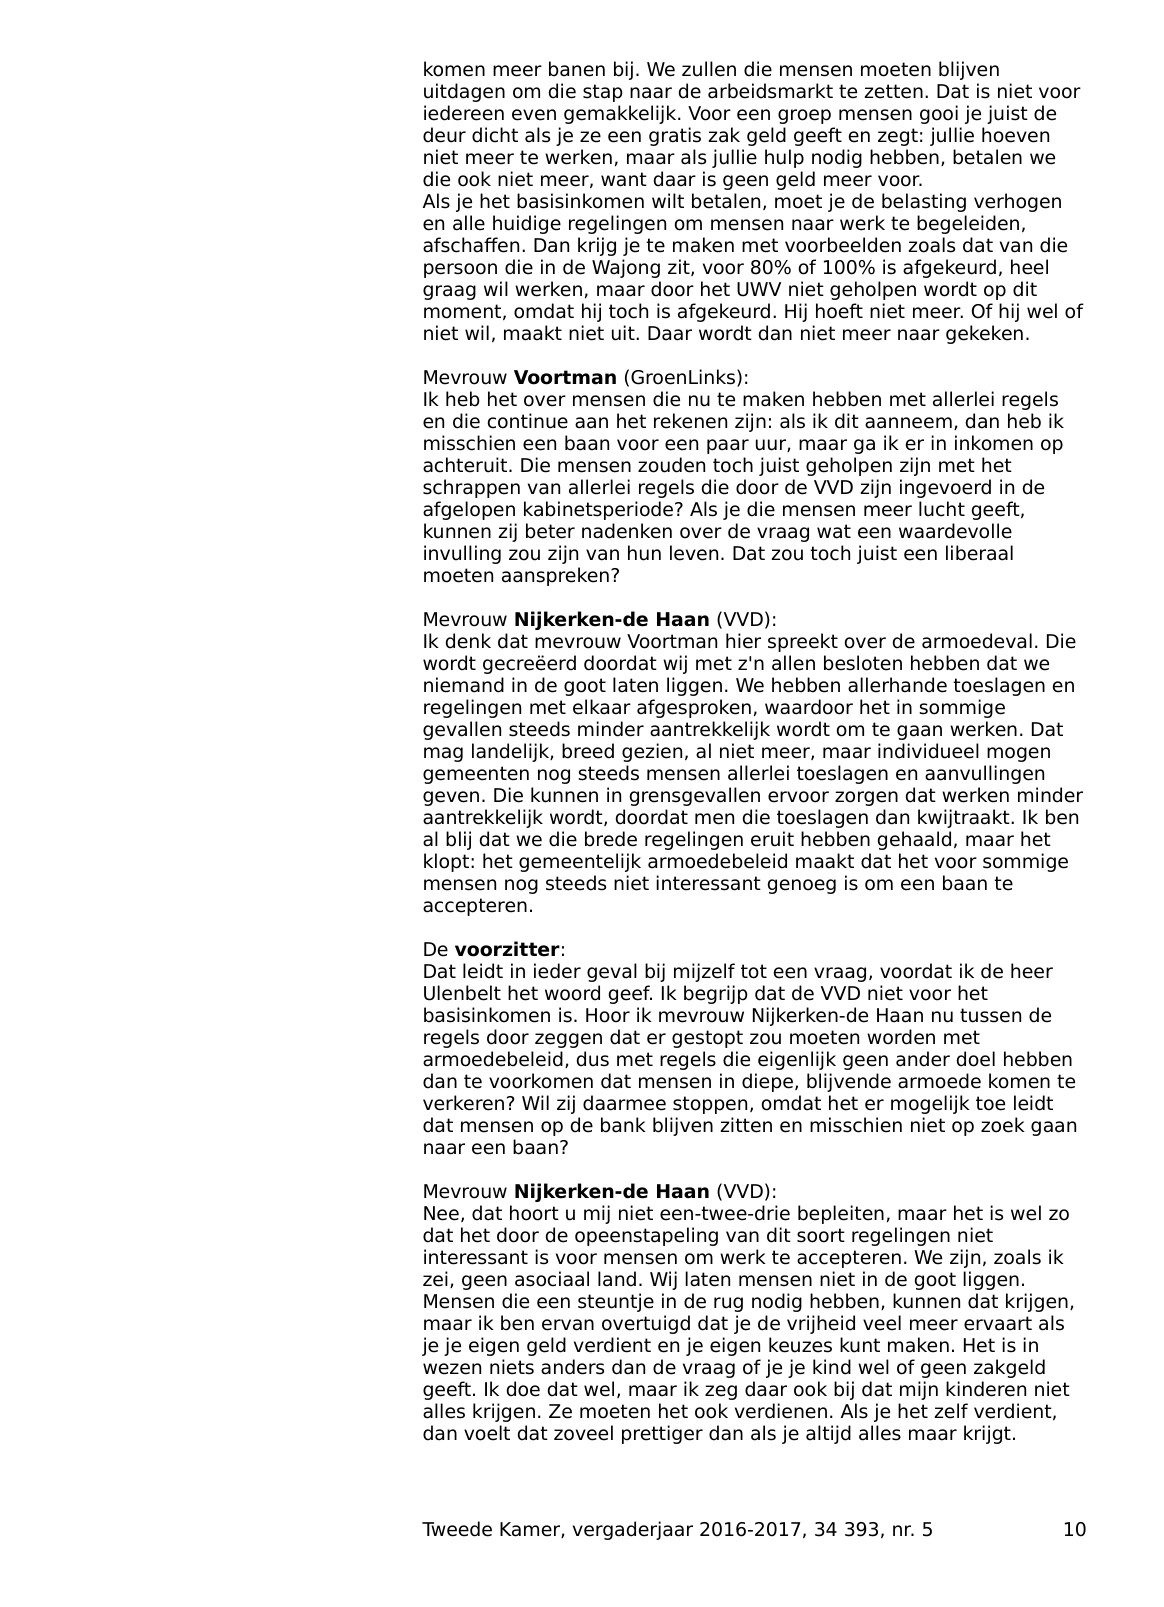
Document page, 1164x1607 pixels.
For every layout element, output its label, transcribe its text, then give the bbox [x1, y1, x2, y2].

text De voorzitter: [422, 939, 1087, 961]
text Nee, dat hoort u mij niet een-twee-drie bepleiten, maar het is wel zo dat het door de opeenstapeling van dit soort regelingen niet interessant is voor mensen om werk te accepteren. We zijn, zoals ik zei, geen asociaal land. Wij laten mensen niet in de goot liggen. Mensen die een steuntje in de rug nodig hebben, kunnen dat krijgen, maar ik ben ervan overtuigd dat je de vrijheid veel meer ervaart als je je eigen geld verdient en je eigen keuzes kunt maken. Het is in wezen niets anders dan de vraag of je je kind wel of geen zakgeld geeft. Ik doe dat wel, maar ik zeg daar ook bij dat mijn kinderen niet alles krijgen. Ze moeten het ook verdienen. Als je het zelf verdient, dan voelt dat zoveel prettiger dan als je altijd alles maar krijgt. [422, 1203, 1087, 1444]
text komen meer banen bij. We zullen die mensen moeten blijven uitdagen om die stap naar de arbeidsmarkt te zetten. Dat is niet voor iedereen even gemakkelijk. Voor een groep mensen gooi je juist de deur dicht als je ze een gratis zak geld geeft en zegt: jullie hoeven niet meer te werken, maar als jullie hulp nodig hebben, betalen we die ook niet meer, want daar is geen geld meer voor. [422, 59, 1087, 191]
text Als je het basisinkomen wilt betalen, moet je de belasting verhogen en alle huidige regelingen om mensen naar werk te begeleiden, afschaffen. Dan krijg je te maken met voorbeelden zoals dat van die persoon die in de Wajong zit, voor 80% of 100% is afgekeurd, heel graag wil werken, maar door het UWV niet geholpen wordt op dit moment, omdat hij toch is afgekeurd. Hij hoeft niet meer. Of hij wel of niet wil, maakt niet uit. Daar wordt dan niet meer naar gekeken. [422, 191, 1087, 345]
text Ik denk dat mevrouw Voortman hier spreekt over de armoedeval. Die wordt gecreëerd doordat wij met z'n allen besloten hebben dat we niemand in de goot laten liggen. We hebben allerhande toeslagen en regelingen met elkaar afgesproken, waardoor het in sommige gevallen steeds minder aantrekkelijk wordt om te gaan werken. Dat mag landelijk, breed gezien, al niet meer, maar individueel mogen gemeenten nog steeds mensen allerlei toeslagen en aanvullingen geven. Die kunnen in grensgevallen ervoor zorgen dat werken minder aantrekkelijk wordt, doordat men die toeslagen dan kwijtraakt. Ik ben al blij dat we die brede regelingen eruit hebben gehaald, maar het klopt: het gemeentelijk armoedebeleid maakt dat het voor sommige mensen nog steeds niet interessant genoeg is om een baan te accepteren. [422, 631, 1087, 917]
text Ik heb het over mensen die nu te maken hebben met allerlei regels en die continue aan het rekenen zijn: als ik dit aanneem, dan heb ik misschien een baan voor een paar uur, maar ga ik er in inkomen op achteruit. Die mensen zouden toch juist geholpen zijn met het schrappen van allerlei regels die door de VVD zijn ingevoerd in de afgelopen kabinetsperiode? Als je die mensen meer lucht geeft, kunnen zij beter nadenken over de vraag wat een waardevolle invulling zou zijn van hun leven. Dat zou toch juist een liberaal moeten aanspreken? [422, 389, 1087, 587]
text Mevrouw Nijkerken-de Haan (VVD): [422, 1181, 1087, 1203]
text Dat leidt in ieder geval bij mijzelf tot een vraag, voordat ik de heer Ulenbelt het woord geef. Ik begrijp dat de VVD niet voor het basisinkomen is. Hoor ik mevrouw Nijkerken-de Haan nu tussen de regels door zeggen dat er gestopt zou moeten worden met armoedebeleid, dus met regels die eigenlijk geen ander doel hebben dan te voorkomen dat mensen in diepe, blijvende armoede komen te verkeren? Wil zij daarmee stoppen, omdat het er mogelijk toe leidt dat mensen op de bank blijven zitten en misschien niet op zoek gaan naar een baan? [422, 961, 1087, 1159]
text Mevrouw Nijkerken-de Haan (VVD): [422, 609, 1087, 631]
text Mevrouw Voortman (GroenLinks): [422, 367, 1087, 389]
